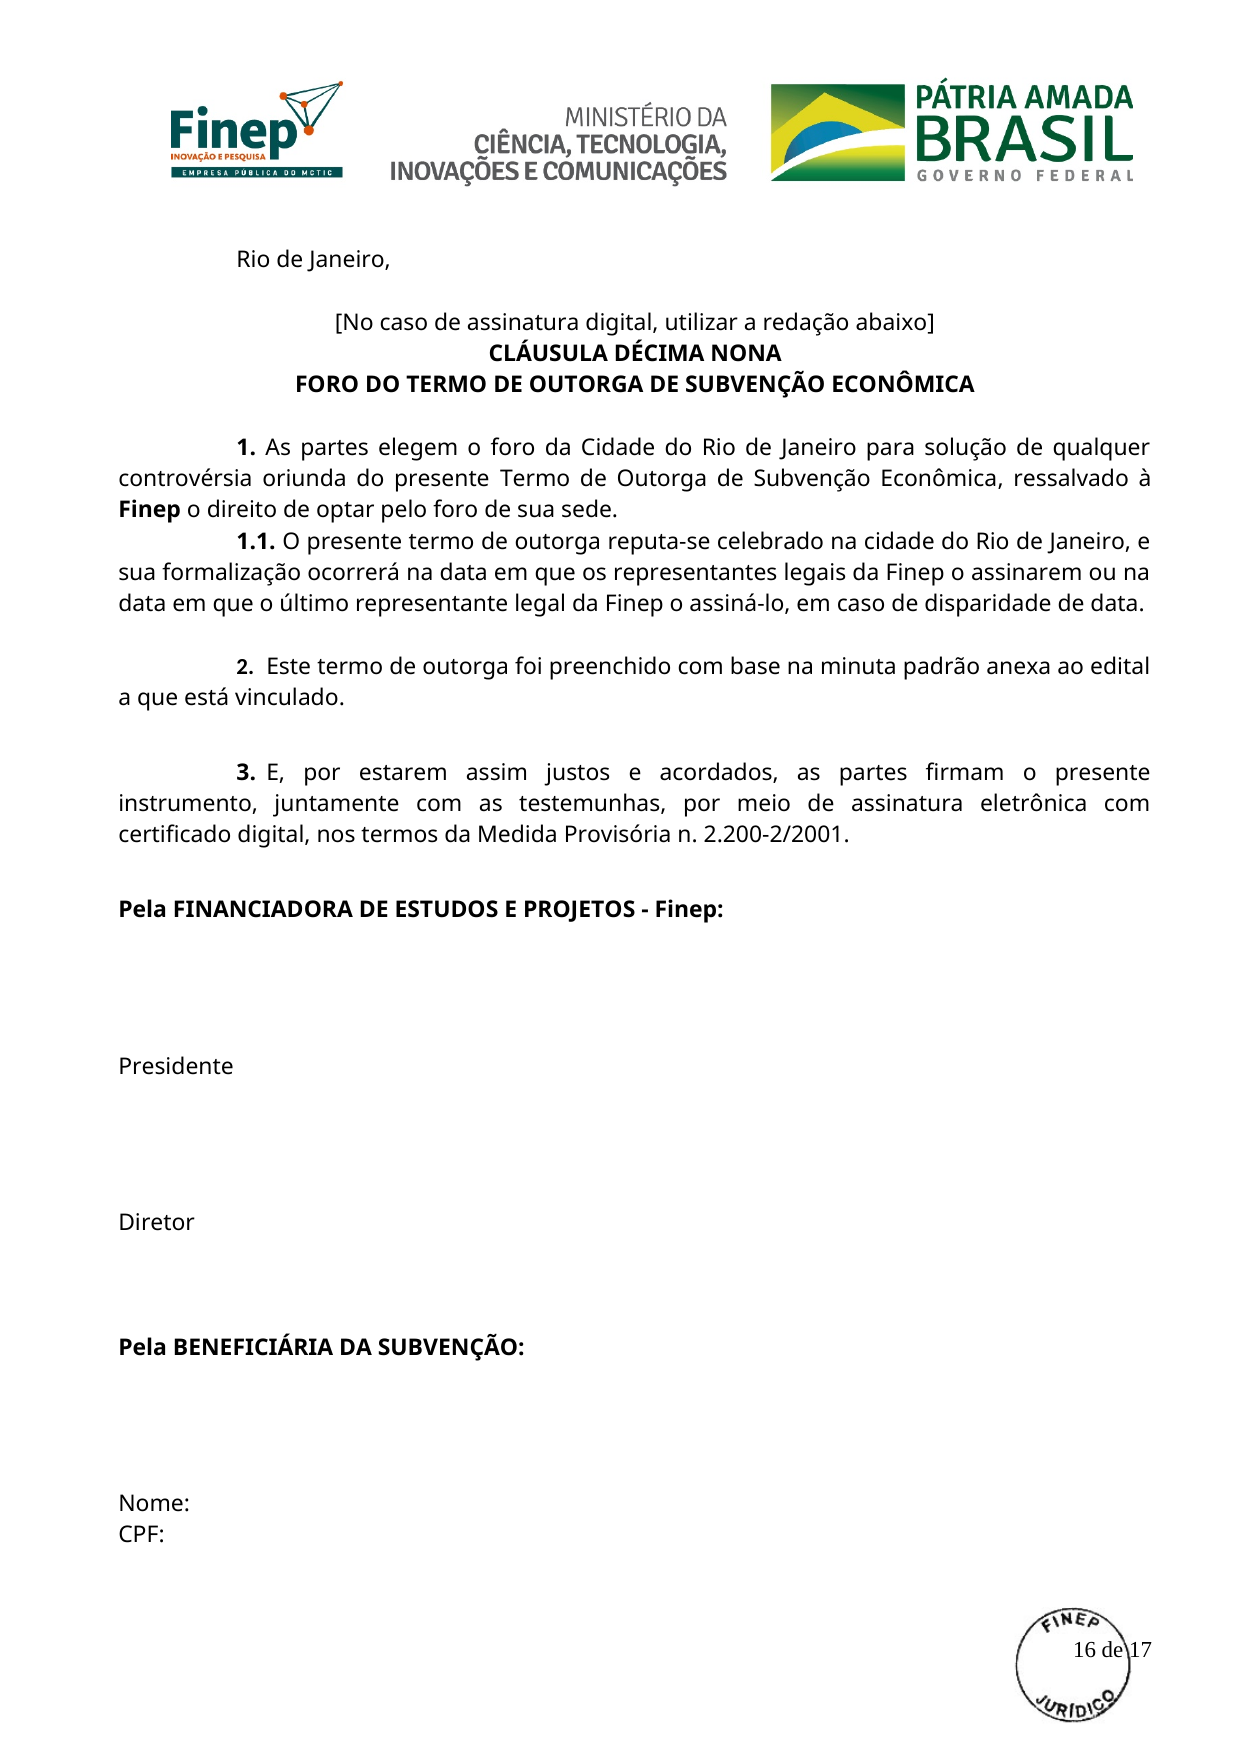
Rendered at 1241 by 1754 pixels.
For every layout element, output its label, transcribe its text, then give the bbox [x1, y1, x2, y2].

text Diretor [118, 1206, 1152, 1237]
text 1. As partes elegem o foro da Cidade do Rio de Janeiro para solução de qualquer controvérsia oriunda do presente Termo de Outorga de Subvenção Econômica, ressalvado à Finep o direito de optar pelo foro de sua sede. [118, 431, 1152, 525]
text Pela FINANCIADORA DE ESTUDOS E PROJETOS - Finep: [118, 893, 1152, 925]
text Presidente [118, 1050, 1152, 1081]
list Este termo de outorga foi preenchido com base na minuta padrão anexa ao edital a que está vinculado. [118, 650, 1152, 712]
text Pela BENEFICIÁRIA DA SUBVENÇÃO: [118, 1331, 1152, 1362]
text 1.1. O presente termo de outorga reputa-se celebrado na cidade do Rio de Janeiro, e sua formalização ocorrerá na data em que os representantes legais da Finep o assinarem ou na data em que o último representante legal da Finep o assiná-lo, em caso de disparidade de data. [118, 525, 1152, 618]
subtitle FORO DO TERMO DE OUTORGA DE SUBVENÇÃO ECONÔMICA [118, 368, 1152, 400]
text Rio de Janeiro, [118, 243, 1152, 275]
text CPF: [118, 1518, 1152, 1550]
text Nome: [118, 1487, 1152, 1518]
list E, por estarem assim justos e acordados, as partes firmam o presente instrumento, juntamente com as testemunhas, por meio de assinatura eletrônica com certificado digital, nos termos da Medida Provisória n. 2.200-2/2001. [118, 756, 1152, 850]
text [No caso de assinatura digital, utilizar a redação abaixo] [118, 306, 1152, 337]
subtitle CLÁUSULA DÉCIMA NONA [118, 337, 1152, 368]
